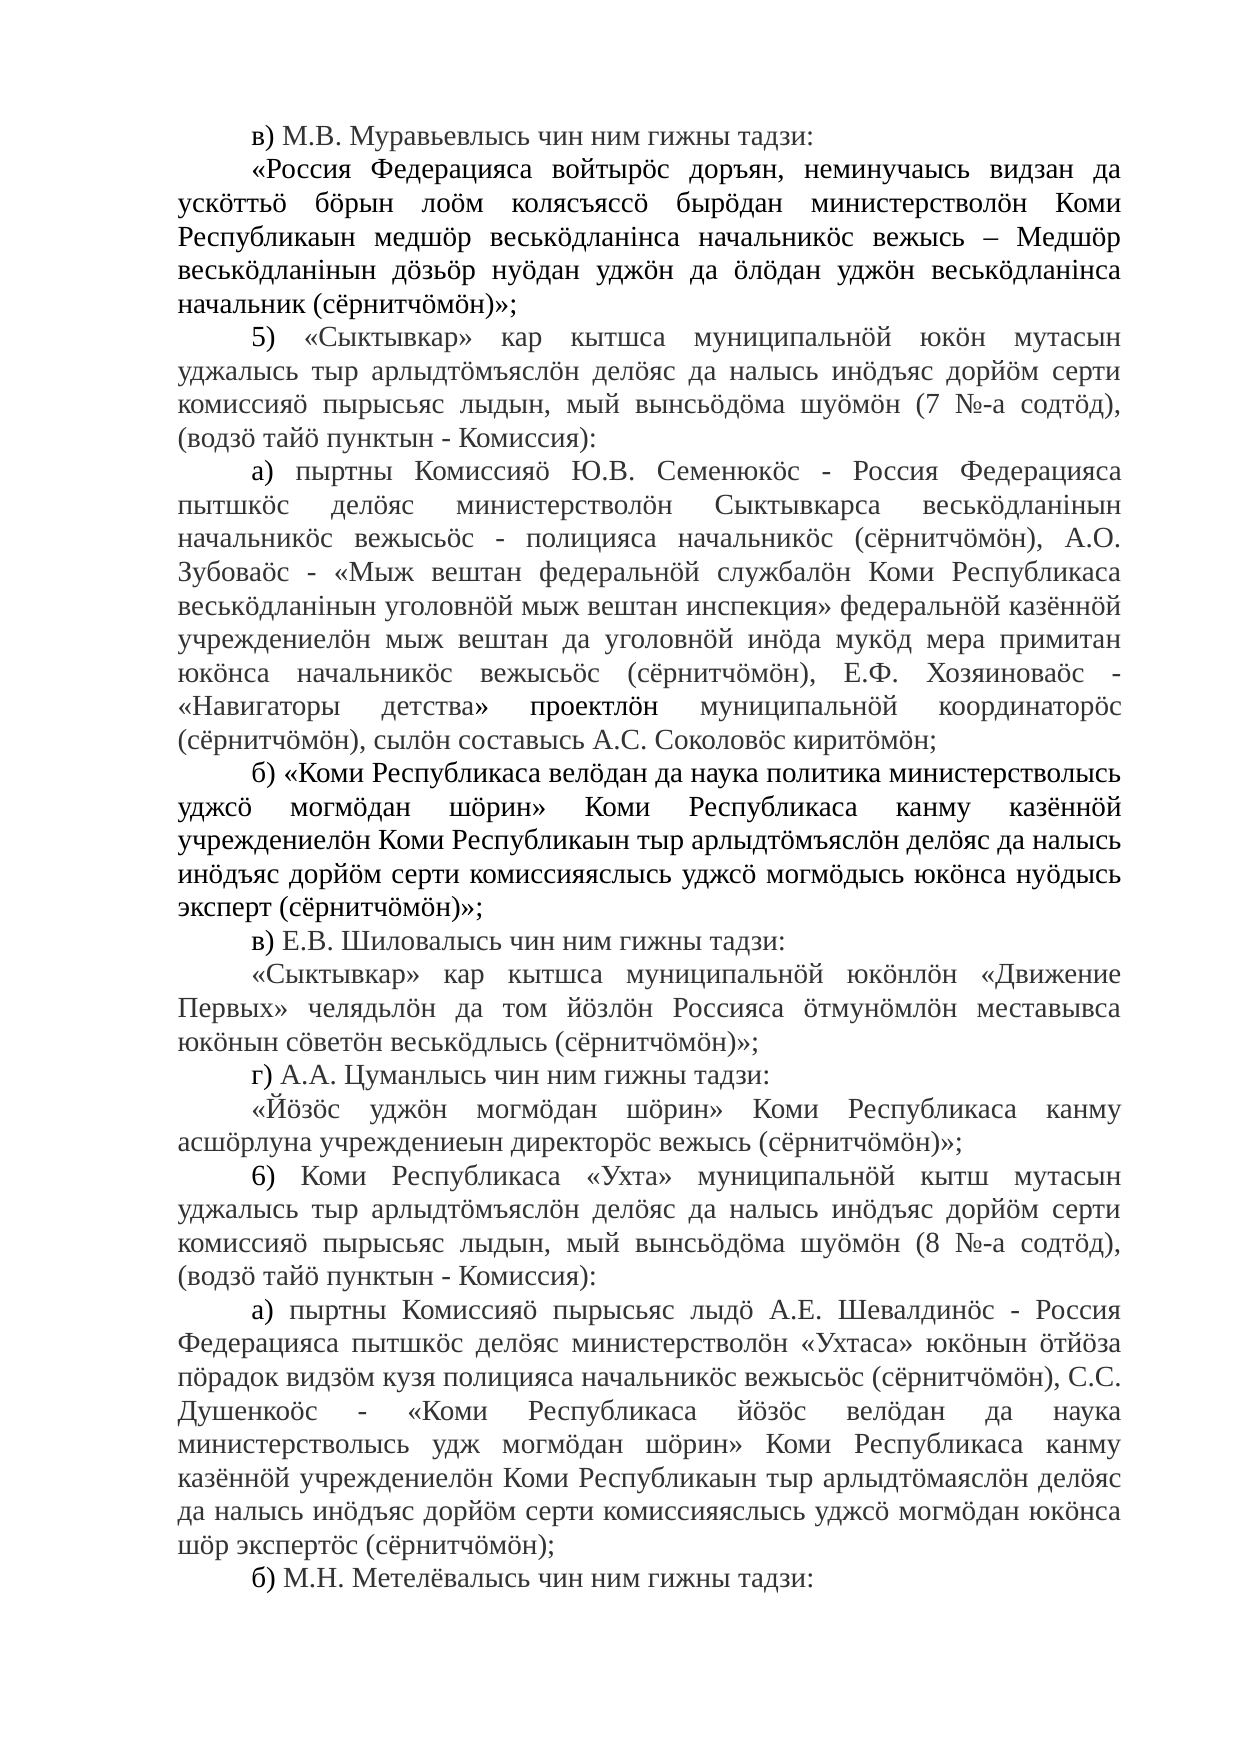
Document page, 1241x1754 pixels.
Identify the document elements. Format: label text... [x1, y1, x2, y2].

text б) «Коми Республикаса велӧдан да наука политика министерстволысь уджсӧ могмӧдан шӧрин» Коми Республикаса канму казённӧй учреждениелӧн Коми Республикаын тыр арлыдтӧмъяслӧн делӧяс да налысь инӧдъяс дорйӧм серти комиссияяслысь уджсӧ могмӧдысь юкӧнса нуӧдысь эксперт (сёрнитчӧмӧн)»; [177, 755, 1122, 923]
text «Сыктывкар» кар кытшса муниципальнӧй юкӧнлӧн «Движение Первых» челядьлӧн да том йӧзлӧн Россияса ӧтмунӧмлӧн меставывса юкӧнын сӧветӧн веськӧдлысь (сёрнитчӧмӧн)»; [177, 957, 1122, 1057]
text а) пыртны Комиссияӧ пырысьяс лыдӧ А.Е. Шевалдинӧс - Россия Федерацияса пытшкӧс делӧяс министерстволӧн «Ухтаса» юкӧнын ӧтйӧза пӧрадок видзӧм кузя полицияса начальникӧс вежысьӧс (сёрнитчӧмӧн), С.С. Душенкоӧс - «Коми Республикаса йӧзӧс велӧдан да наука министерстволысь удж могмӧдан шӧрин» Коми Республикаса канму казённӧй учреждениелӧн Коми Республикаын тыр арлыдтӧмаяслӧн делӧяс да налысь инӧдъяс дорйӧм серти комиссияяслысь уджсӧ могмӧдан юкӧнса шӧр экспертӧс (сёрнитчӧмӧн); [177, 1292, 1122, 1560]
text г) А.А. Цуманлысь чин ним гижны тадзи: [177, 1057, 1122, 1091]
text 6) Коми Республикаса «Ухта» муниципальнӧй кытш мутасын уджалысь тыр арлыдтӧмъяслӧн делӧяс да налысь инӧдъяс дорйӧм серти комиссияӧ пырысьяс лыдын, мый вынсьӧдӧма шуӧмӧн (8 №-а содтӧд), (водзӧ тайӧ пунктын - Комиссия): [177, 1158, 1122, 1292]
text в) М.В. Муравьевлысь чин ним гижны тадзи: [177, 118, 1122, 152]
text в) Е.В. Шиловалысь чин ним гижны тадзи: [177, 923, 1122, 957]
text «Россия Федерацияса войтырӧс доръян, неминучаысь видзан да ускӧттьӧ бӧрын лоӧм колясъяссӧ бырӧдан министерстволӧн Коми Республикаын медшӧр веськӧдланінса начальникӧс вежысь – Медшӧр веськӧдланінын дӧзьӧр нуӧдан уджӧн да ӧлӧдан уджӧн веськӧдланінса начальник (сёрнитчӧмӧн)»; [177, 152, 1122, 319]
text 5) «Сыктывкар» кар кытшса муниципальнӧй юкӧн мутасын уджалысь тыр арлыдтӧмъяслӧн делӧяс да налысь инӧдъяс дорйӧм серти комиссияӧ пырысьяс лыдын, мый вынсьӧдӧма шуӧмӧн (7 №-а содтӧд), (водзӧ тайӧ пунктын - Комиссия): [177, 319, 1122, 453]
text «Йӧзӧс уджӧн могмӧдан шӧрин» Коми Республикаса канму асшӧрлуна учреждениеын директорӧс вежысь (сёрнитчӧмӧн)»; [177, 1091, 1122, 1158]
text а) пыртны Комиссияӧ Ю.В. Семенюкӧс - Россия Федерацияса пытшкӧс делӧяс министерстволӧн Сыктывкарса веськӧдланінын начальникӧс вежысьӧс - полицияса начальникӧс (сёрнитчӧмӧн), А.О. Зубоваӧс - «Мыж вештан федеральнӧй службалӧн Коми Республикаса веськӧдланінын уголовнӧй мыж вештан инспекция» федеральнӧй казённӧй учреждениелӧн мыж вештан да уголовнӧй инӧда мукӧд мера примитан юкӧнса начальникӧс вежысьӧс (сёрнитчӧмӧн), Е.Ф. Хозяиноваӧс - «Навигаторы детства» проектлӧн муниципальнӧй координаторӧс (сёрнитчӧмӧн), сылӧн составысь А.С. Соколовӧс киритӧмӧн; [177, 453, 1122, 755]
text б) М.Н. Метелёвалысь чин ним гижны тадзи: [177, 1560, 1122, 1594]
